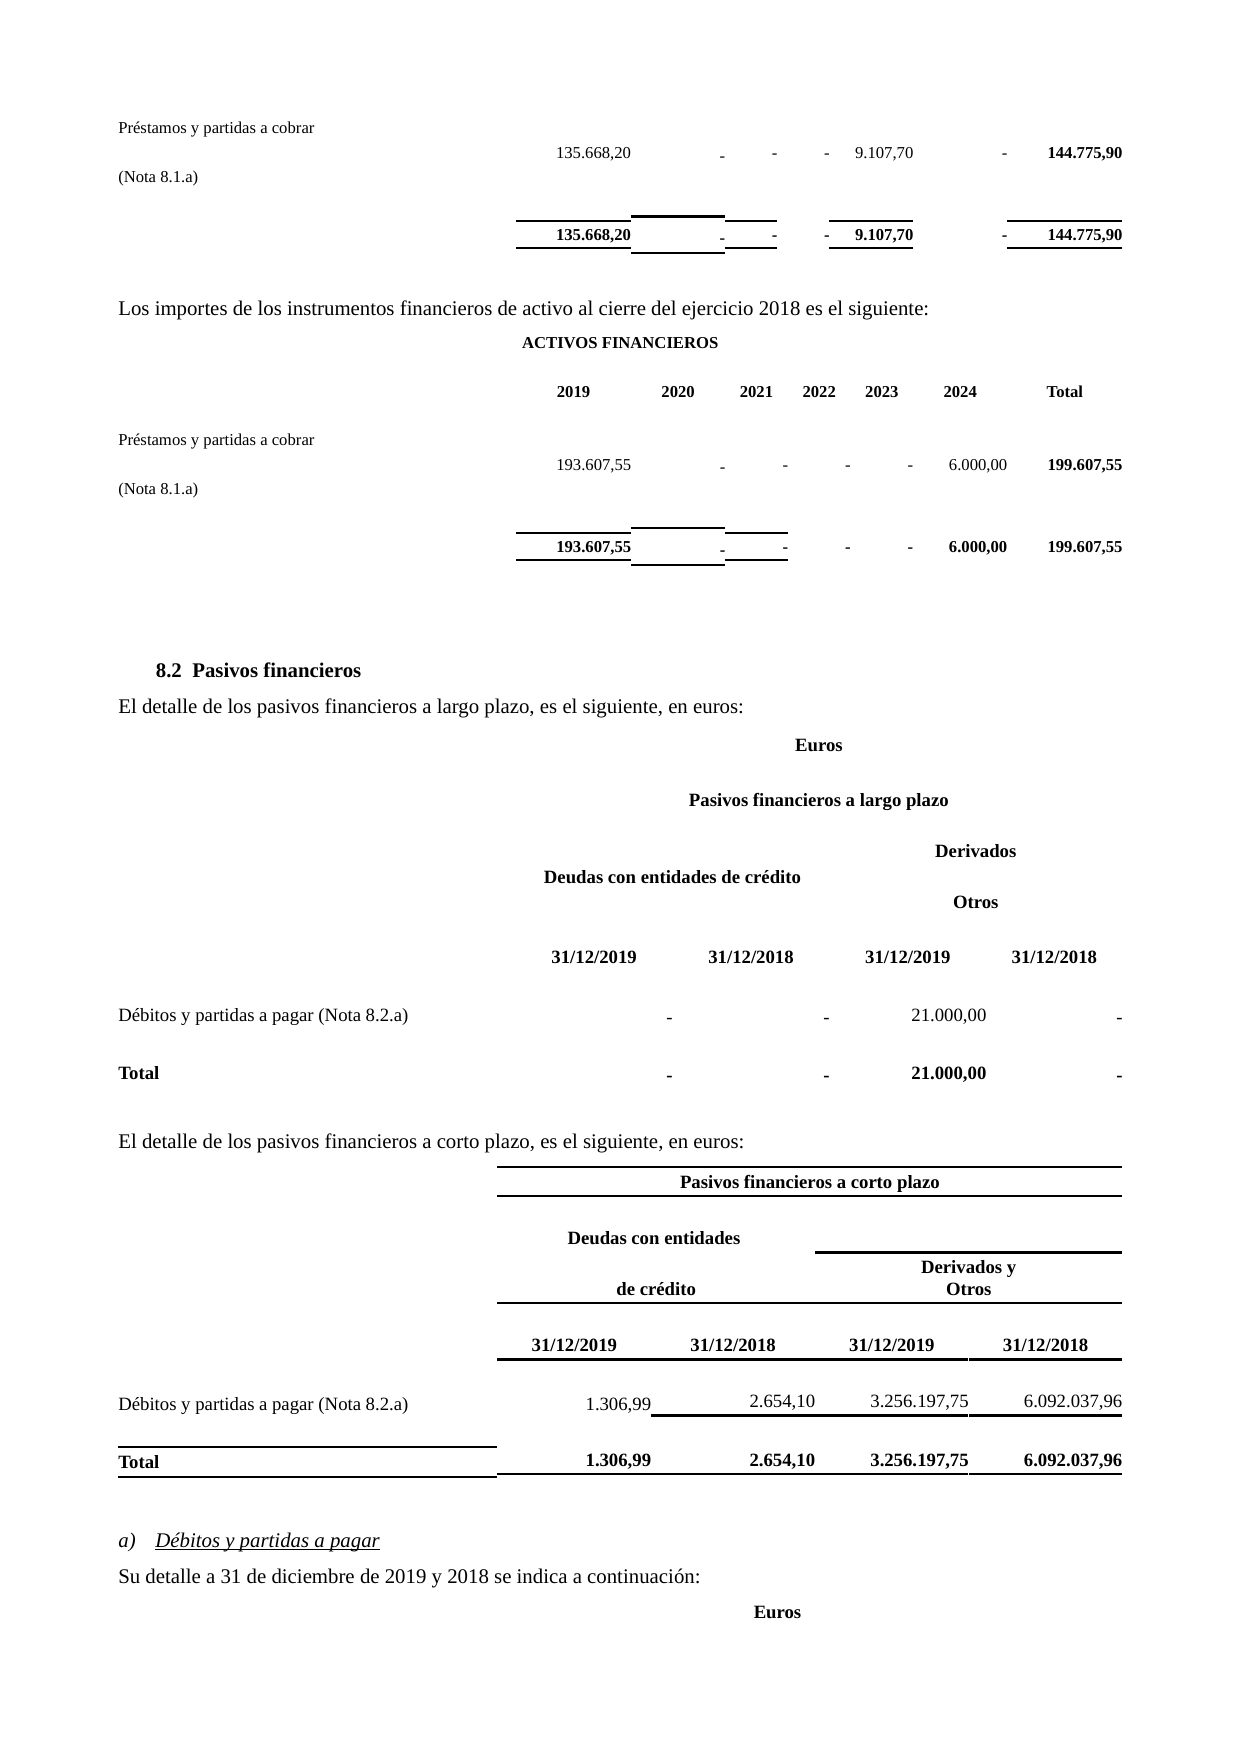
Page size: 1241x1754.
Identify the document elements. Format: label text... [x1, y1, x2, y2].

table_cell 2024 [913, 381, 1007, 430]
table_cell [497, 1361, 651, 1390]
table_cell [815, 1475, 968, 1507]
table_header ACTIVOS FINANCIEROS [118, 333, 1122, 381]
table_cell - [631, 430, 725, 527]
table_cell - [631, 254, 725, 284]
table_cell - [913, 215, 1007, 284]
table_cell 193.607,55 [516, 430, 631, 527]
table_cell 2.654,10 [651, 1390, 815, 1414]
table_header [497, 1197, 1122, 1227]
table_cell [1007, 215, 1122, 220]
table_cell - [850, 430, 913, 527]
table_cell - [631, 529, 725, 564]
table_cell [651, 1475, 815, 1507]
table_cell 31/12/2019 [497, 1334, 651, 1358]
text Los importes de los instrumentos financieros de activo al cierre del ejercicio 2018 es el siguiente: [118, 296, 1122, 320]
table_cell 3.256.197,75 [815, 1390, 968, 1414]
table_cell 2023 [850, 381, 913, 430]
table_cell 6.000,00 [913, 527, 1007, 596]
table_cell - [516, 1059, 672, 1117]
table_cell [118, 840, 516, 942]
table_cell [969, 1361, 1122, 1390]
table_cell [969, 1475, 1122, 1507]
text 8.2 Pasivos financieros [156, 658, 1122, 682]
table_cell [815, 1227, 1122, 1251]
table_cell 1.306,99 [497, 1446, 651, 1473]
table_cell 144.775,90 [1007, 222, 1122, 247]
table_cell 135.668,20 [516, 222, 631, 247]
table_cell 2.654,10 [651, 1446, 815, 1473]
table_cell 31/12/2019 [815, 1334, 968, 1358]
table_cell - [673, 1059, 829, 1117]
table_cell 135.668,20 [516, 118, 631, 215]
table_cell 2020 [631, 381, 725, 430]
table_cell [118, 789, 516, 840]
table_cell - [516, 1000, 672, 1058]
table_cell [497, 1475, 651, 1507]
table_cell - [850, 527, 913, 596]
table_cell 21.000,00 [829, 1000, 986, 1058]
table_cell [118, 527, 516, 596]
table_cell - [986, 1059, 1122, 1117]
table_cell Total [1007, 381, 1122, 430]
table_header [118, 731, 516, 789]
table_cell 3.256.197,75 [815, 1446, 968, 1473]
table_header Pasivos financieros a corto plazo [497, 1168, 1122, 1195]
table_cell [118, 942, 516, 1000]
table_cell 9.107,70 [829, 118, 913, 215]
table_cell 6.000,00 [913, 430, 1007, 527]
table_cell Débitos y partidas a pagar (Nota 8.2.a) [118, 1000, 516, 1058]
table_cell - [673, 1000, 829, 1058]
table_cell 31/12/2018 [673, 942, 829, 1000]
table_header [118, 1601, 432, 1630]
table_cell 31/12/2019 [829, 942, 986, 1000]
table_cell 31/12/2018 [651, 1334, 815, 1358]
table_cell [651, 1361, 815, 1390]
table_cell Préstamos y partidas a cobrar (Nota 8.1.a) [118, 430, 516, 527]
table_cell Derivados Otros [829, 840, 1122, 942]
table_cell Débitos y partidas a pagar (Nota 8.2.a) [118, 1390, 497, 1446]
table_cell 21.000,00 [829, 1059, 986, 1117]
table_cell 199.607,55 [1007, 527, 1122, 596]
table_cell Préstamos y partidas a cobrar (Nota 8.1.a) [118, 118, 516, 215]
table_cell [516, 527, 631, 532]
table_cell - [725, 222, 777, 247]
table_cell 144.775,90 [1007, 118, 1122, 215]
table_cell - [725, 527, 788, 532]
table_cell 2022 [788, 381, 850, 430]
table_cell 6.092.037,96 [969, 1390, 1122, 1414]
table_cell [516, 561, 631, 596]
table_cell - [631, 118, 725, 215]
table_cell 2019 [516, 381, 631, 430]
table_cell - [631, 218, 725, 252]
table_cell 6.092.037,96 [969, 1446, 1122, 1473]
table_cell - [725, 561, 788, 596]
table_cell - [788, 430, 850, 527]
text Su detalle a 31 de diciembre de 2019 y 2018 se indica a continuación: [118, 1564, 1122, 1588]
table_cell - [777, 118, 829, 215]
table_cell - [986, 1000, 1122, 1058]
table_cell Total [118, 1448, 497, 1476]
table_cell [815, 1361, 968, 1390]
table_cell [497, 1304, 815, 1334]
table_cell [1007, 249, 1122, 284]
text El detalle de los pasivos financieros a corto plazo, es el siguiente, en euros: [118, 1129, 1122, 1153]
table_header Euros [433, 1601, 1122, 1630]
table_cell - [725, 249, 777, 284]
table_cell - [777, 215, 829, 284]
table_cell 9.107,70 [829, 222, 913, 247]
table_cell [118, 1227, 497, 1334]
table_cell [829, 215, 913, 220]
table_cell 199.607,55 [1007, 430, 1122, 527]
table_cell Derivados y Otros [815, 1254, 1122, 1302]
text a) Débitos y partidas a pagar [118, 1528, 1122, 1552]
table_cell [815, 1304, 1122, 1334]
table_cell [969, 1417, 1122, 1446]
table_cell - [631, 566, 725, 596]
table_cell Total [118, 1059, 516, 1117]
table_cell 2021 [725, 381, 788, 430]
table_cell [516, 249, 631, 284]
table_cell - [725, 215, 777, 220]
table_cell - [725, 118, 777, 215]
table_cell 193.607,55 [516, 534, 631, 559]
text El detalle de los pasivos financieros a largo plazo, es el siguiente, en euros: [118, 694, 1122, 718]
table_cell - [725, 430, 788, 527]
table_cell [516, 215, 631, 220]
table_cell [118, 381, 516, 430]
table_cell Deudas con entidades de crédito [516, 840, 829, 942]
table_header Euros [516, 731, 1122, 789]
table_cell [651, 1417, 815, 1446]
table_cell [118, 1478, 497, 1507]
table_cell 31/12/2018 [986, 942, 1122, 1000]
table_cell - [913, 118, 1007, 215]
table_cell - [788, 527, 850, 596]
table_header [118, 1166, 497, 1227]
table_cell [118, 215, 516, 284]
table_cell 1.306,99 [497, 1390, 651, 1446]
table_cell - [725, 534, 788, 559]
table_cell [815, 1417, 968, 1446]
table_cell [829, 249, 913, 284]
table_cell Pasivos financieros a largo plazo [516, 789, 1122, 840]
table_cell [118, 1334, 497, 1390]
table_cell 31/12/2018 [969, 1334, 1122, 1358]
table_cell Deudas con entidades de crédito [497, 1227, 815, 1302]
table_cell 31/12/2019 [516, 942, 672, 1000]
